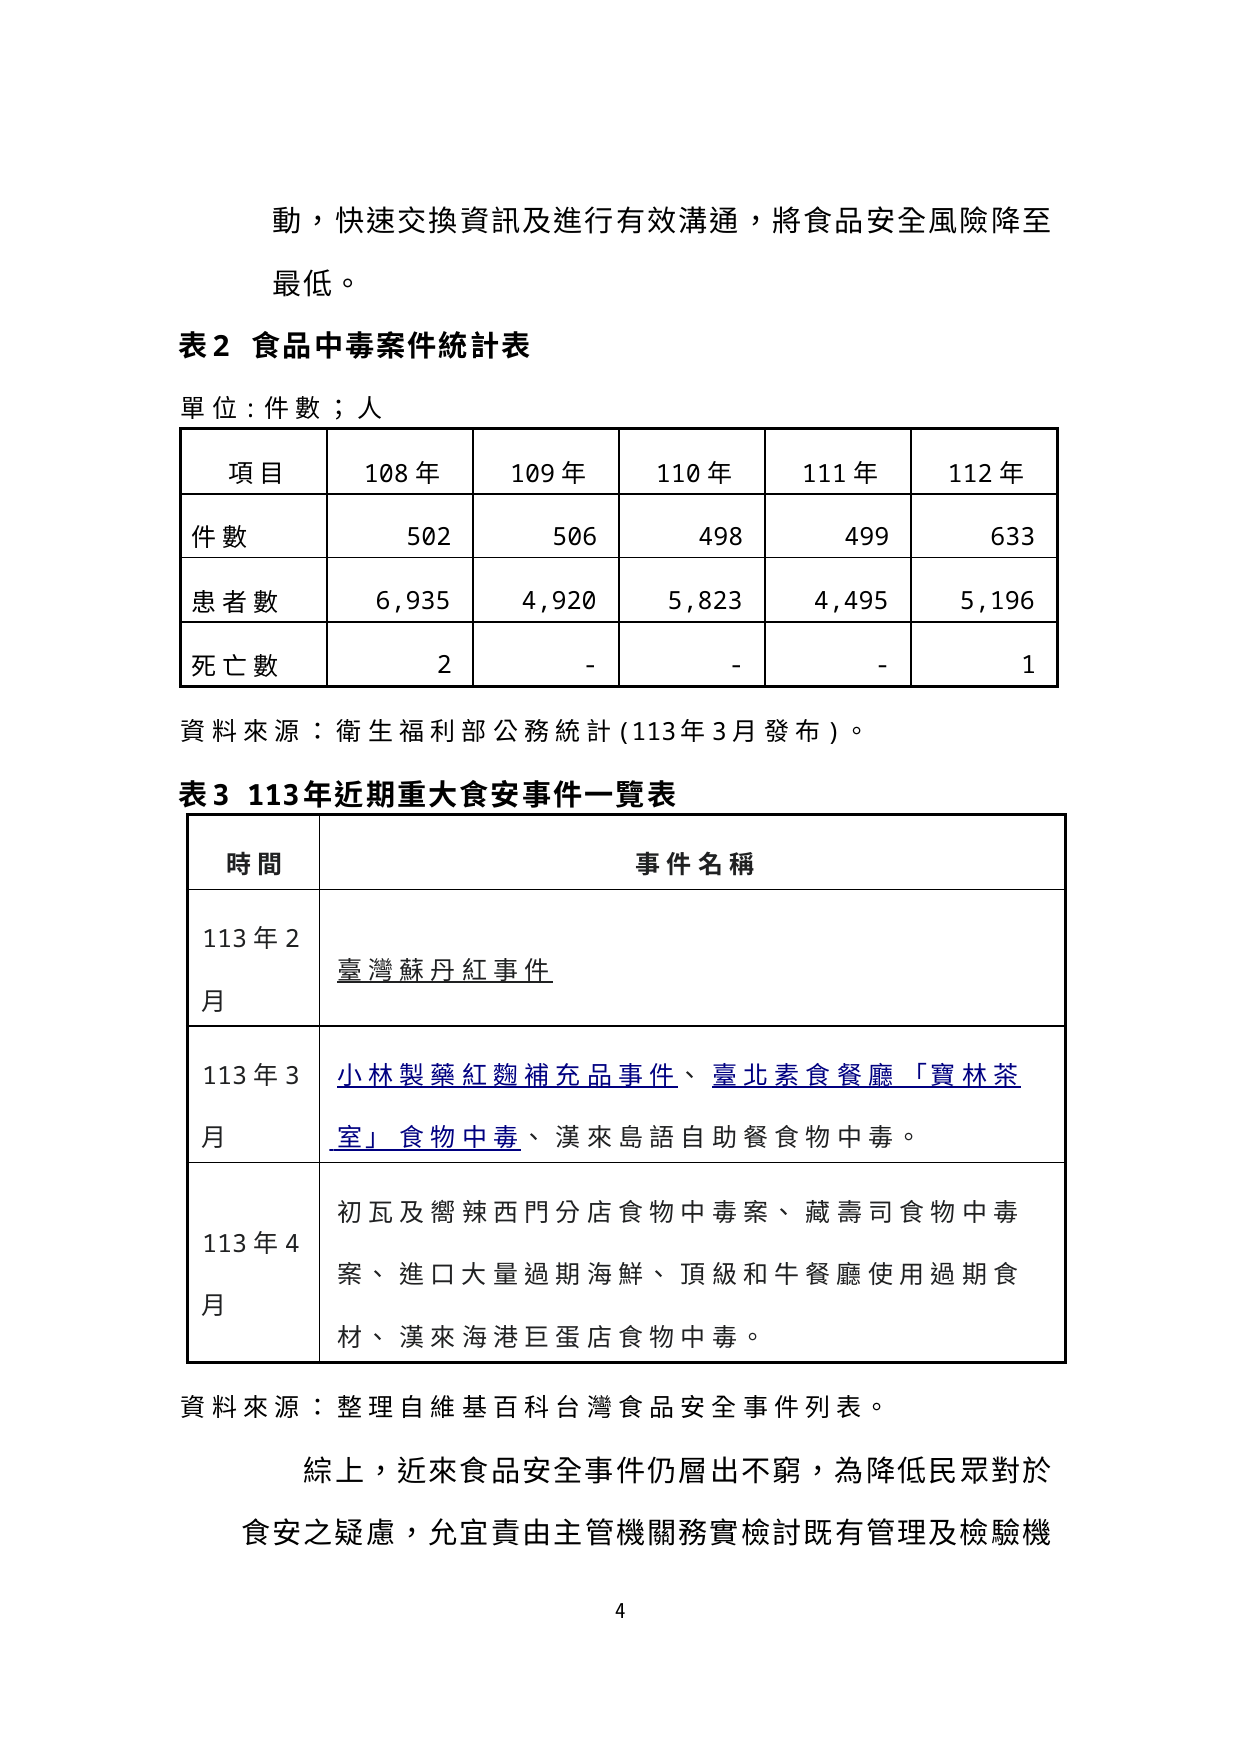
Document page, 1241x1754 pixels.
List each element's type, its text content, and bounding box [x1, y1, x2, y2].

table_header 111年 [766, 430, 910, 493]
table_cell - [766, 623, 910, 685]
table_cell 死亡數 [182, 623, 326, 685]
table_cell 113年4月 [189, 1163, 319, 1361]
table_header 事件名稱 [320, 816, 1064, 889]
table_cell 2 [328, 623, 472, 685]
table_header 項目 [182, 430, 326, 493]
table_header 109年 [474, 430, 618, 493]
table_cell 5,823 [620, 558, 764, 621]
table_cell 498 [620, 495, 764, 557]
table_cell 499 [766, 495, 910, 557]
text 資料來源：整理自維基百科台灣食品安全事件列表。 [177, 1364, 1063, 1427]
table_cell 113年2月 [189, 890, 319, 1025]
table_cell - [620, 623, 764, 685]
table_cell 113年3月 [189, 1027, 319, 1162]
table_cell 初瓦及嚮辣西門分店食物中毒案、藏壽司食物中毒案、進口大量過期海鮮、頂級和牛餐廳使用過期食材、漢來海港巨蛋店食物中毒。 [320, 1163, 1064, 1361]
table_cell 小林製藥紅麴補充品事件、臺北素食餐廳「寶林茶室」食物中毒、漢來島語自助餐食物中毒。 [320, 1027, 1064, 1162]
table_cell 4,495 [766, 558, 910, 621]
table_header 112年 [912, 430, 1056, 493]
text 表3 113年近期重大食安事件一覽表 [177, 751, 1063, 813]
table_header 110年 [620, 430, 764, 493]
text 表2 食品中毒案件統計表 單位:件數；人 [177, 302, 1063, 427]
table_cell 臺灣蘇丹紅事件 [320, 890, 1064, 1025]
table_cell - [474, 623, 618, 685]
table_cell 506 [474, 495, 618, 557]
table_header 108年 [328, 430, 472, 493]
table_cell 1 [912, 623, 1056, 685]
text 資料來源：衛生福利部公務統計(113年3月發布)。 [177, 688, 1063, 751]
table_cell 5,196 [912, 558, 1056, 621]
table_cell 633 [912, 495, 1056, 557]
table_cell 4,920 [474, 558, 618, 621]
text 動，快速交換資訊及進行有效溝通，將食品安全風險降至最低。 [266, 177, 1063, 302]
table_cell 502 [328, 495, 472, 557]
text 綜上，近來食品安全事件仍層出不窮，為降低民眾對於食安之疑慮，允宜責由主管機關務實檢討既有管理及檢驗機 [236, 1427, 1063, 1552]
table_cell 件數 [182, 495, 326, 557]
table_header 時間 [189, 816, 319, 889]
table_cell 患者數 [182, 558, 326, 621]
table_cell 6,935 [328, 558, 472, 621]
